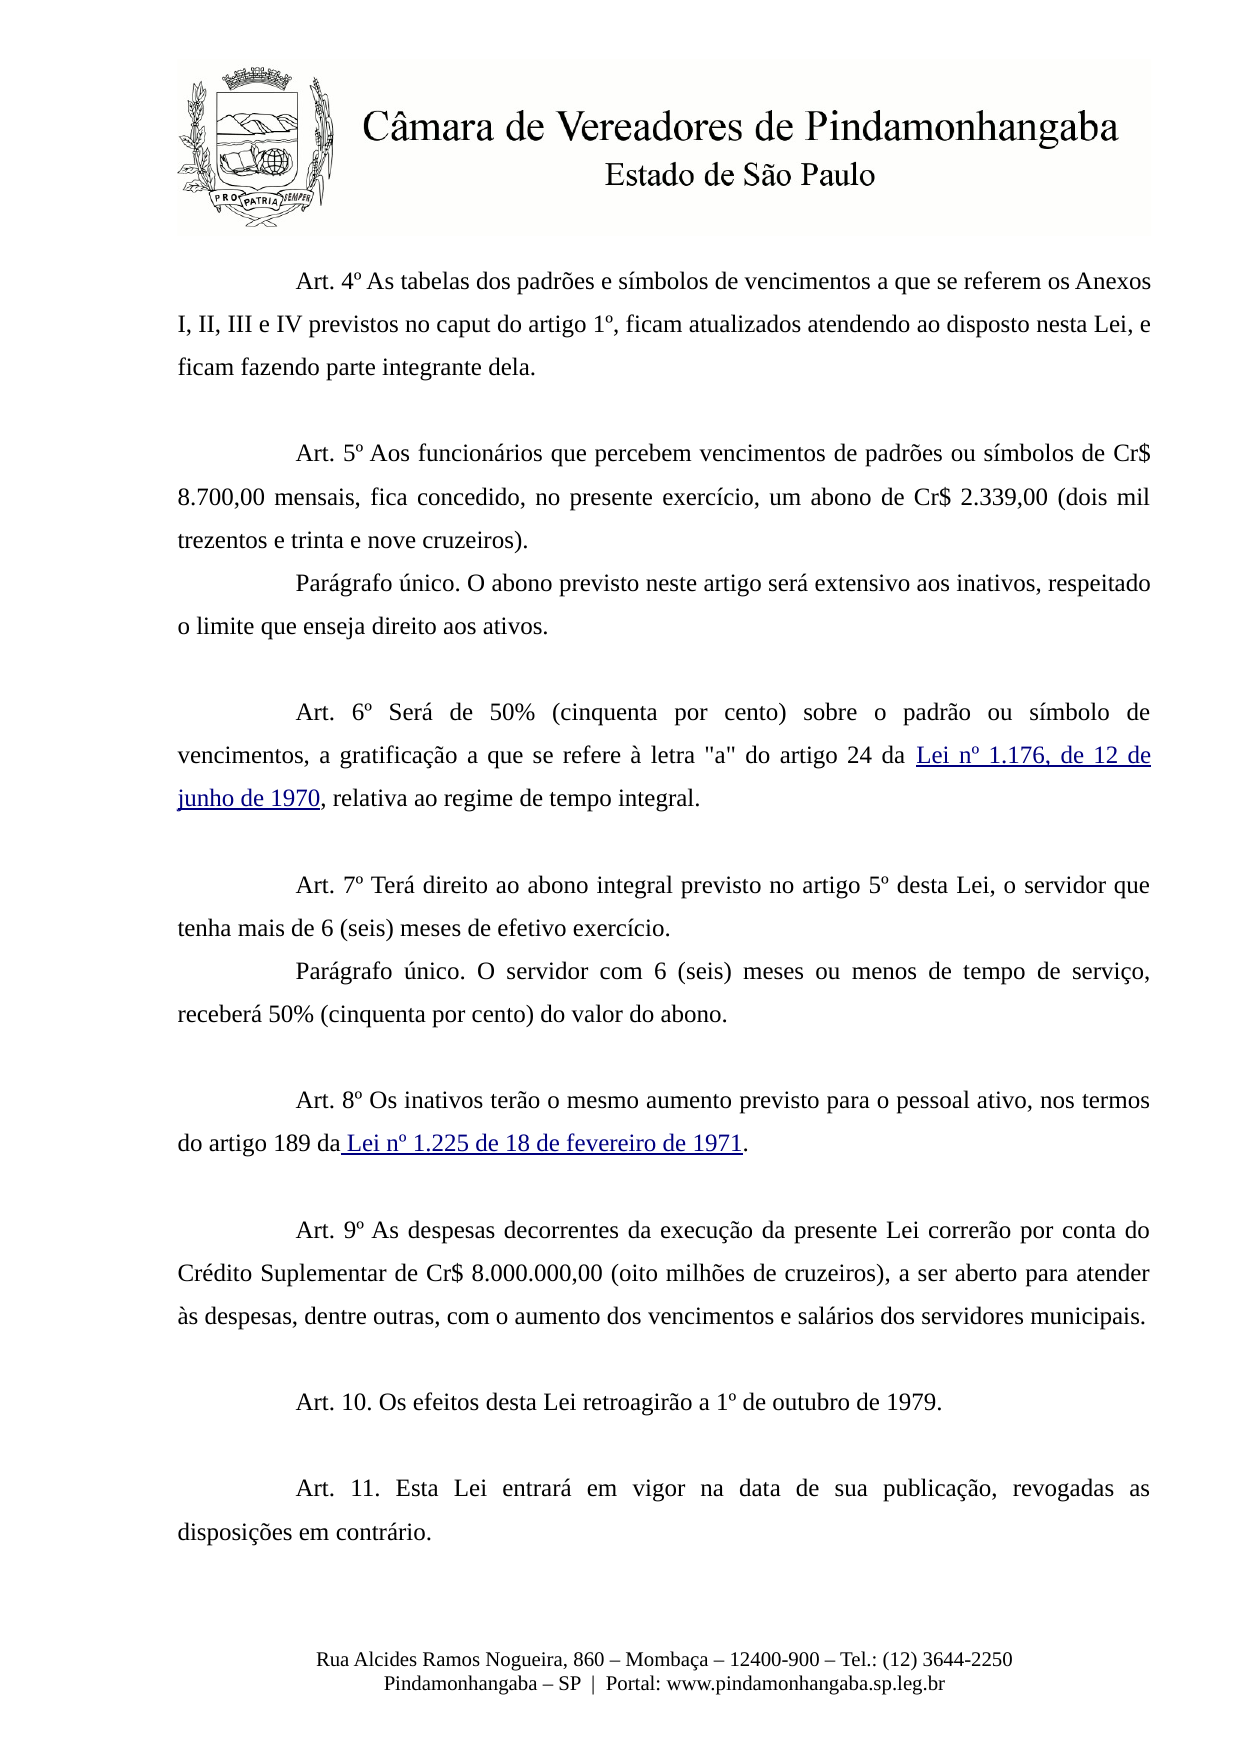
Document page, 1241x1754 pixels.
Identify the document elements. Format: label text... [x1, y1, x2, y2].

text Art. 5º Aos funcionários que percebem vencimentos de padrões ou símbolos de Cr$ 8.700,00 mensais, fica concedido, no presente exercício, um abono de Cr$ 2.339,00 (dois mil trezentos e trinta e nove cruzeiros). [177, 438, 1152, 553]
picture [177, 59, 1152, 236]
text Art. 10. Os efeitos desta Lei retroagirão a 1º de outubro de 1979. [177, 1387, 1152, 1416]
text Art. 7º Terá direito ao abono integral previsto no artigo 5º desta Lei, o servidor que tenha mais de 6 (seis) meses de efetivo exercício. [177, 870, 1152, 942]
text Art. 11. Esta Lei entrará em vigor na data de sua publicação, revogadas as disposições em contrário. [177, 1473, 1152, 1545]
text Art. 4º As tabelas dos padrões e símbolos de vencimentos a que se referem os Anexos I, II, III e IV previstos no caput do artigo 1º, ficam atualizados atendendo ao disposto nesta Lei, e ficam fazendo parte integrante dela. [177, 266, 1152, 381]
text Art. 9º As despesas decorrentes da execução da presente Lei correrão por conta do Crédito Suplementar de Cr$ 8.000.000,00 (oito milhões de cruzeiros), a ser aberto para atender às despesas, dentre outras, com o aumento dos vencimentos e salários dos servidores municipais. [177, 1215, 1152, 1330]
text Parágrafo único. O servidor com 6 (seis) meses ou menos de tempo de serviço, receberá 50% (cinquenta por cento) do valor do abono. [177, 956, 1152, 1028]
text Art. 6º Será de 50% (cinquenta por cento) sobre o padrão ou símbolo de vencimentos, a gratificação a que se refere à letra "a" do artigo 24 da Lei nº 1.176, de 12 de junho de 1970, relativa ao regime de tempo integral. [177, 697, 1152, 812]
text Art. 8º Os inativos terão o mesmo aumento previsto para o pessoal ativo, nos termos do artigo 189 da Lei nº 1.225 de 18 de fevereiro de 1971. [177, 1085, 1152, 1157]
text Parágrafo único. O abono previsto neste artigo será extensivo aos inativos, respeitado o limite que enseja direito aos ativos. [177, 568, 1152, 640]
